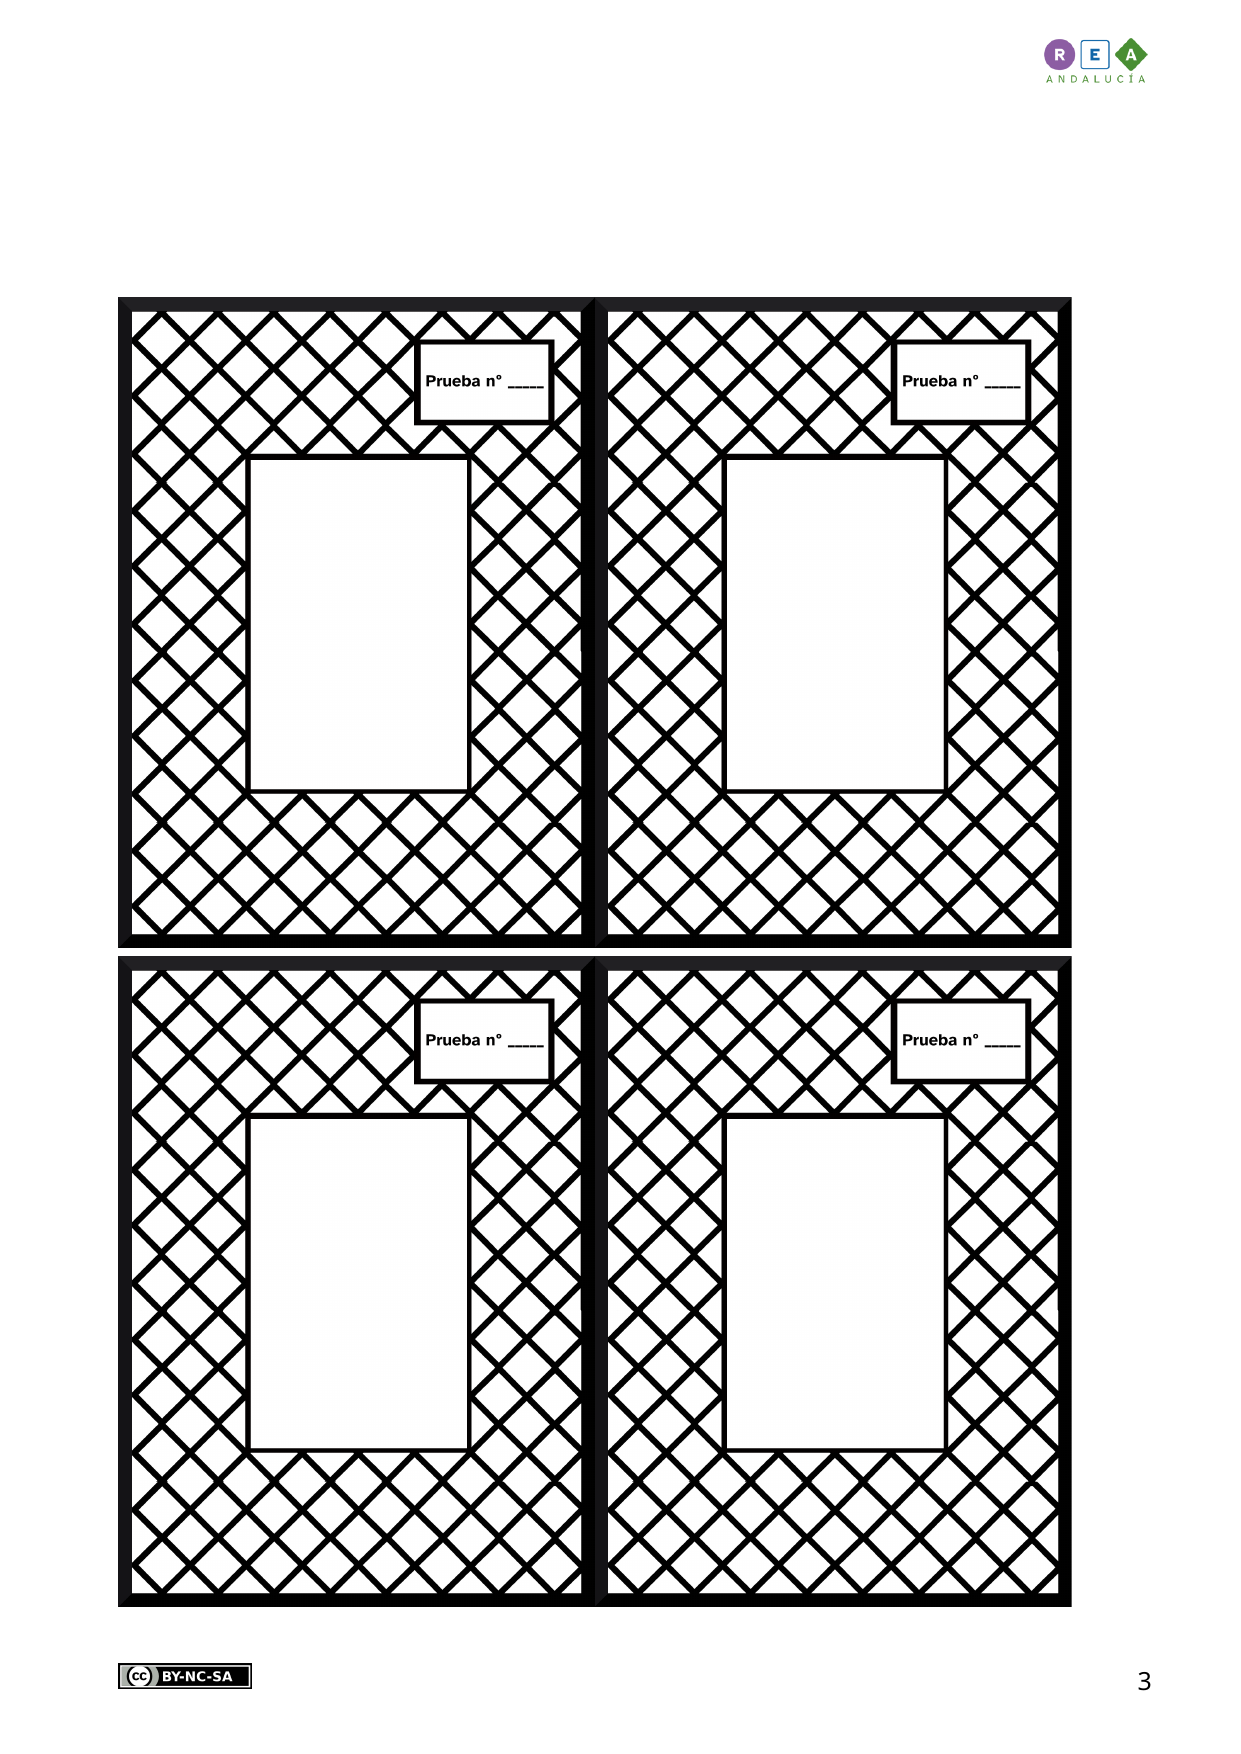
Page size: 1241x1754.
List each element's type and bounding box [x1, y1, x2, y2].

picture [118, 1663, 536, 1698]
picture [118, 956, 1072, 1607]
picture [1039, 33, 1152, 88]
picture [118, 297, 1072, 948]
